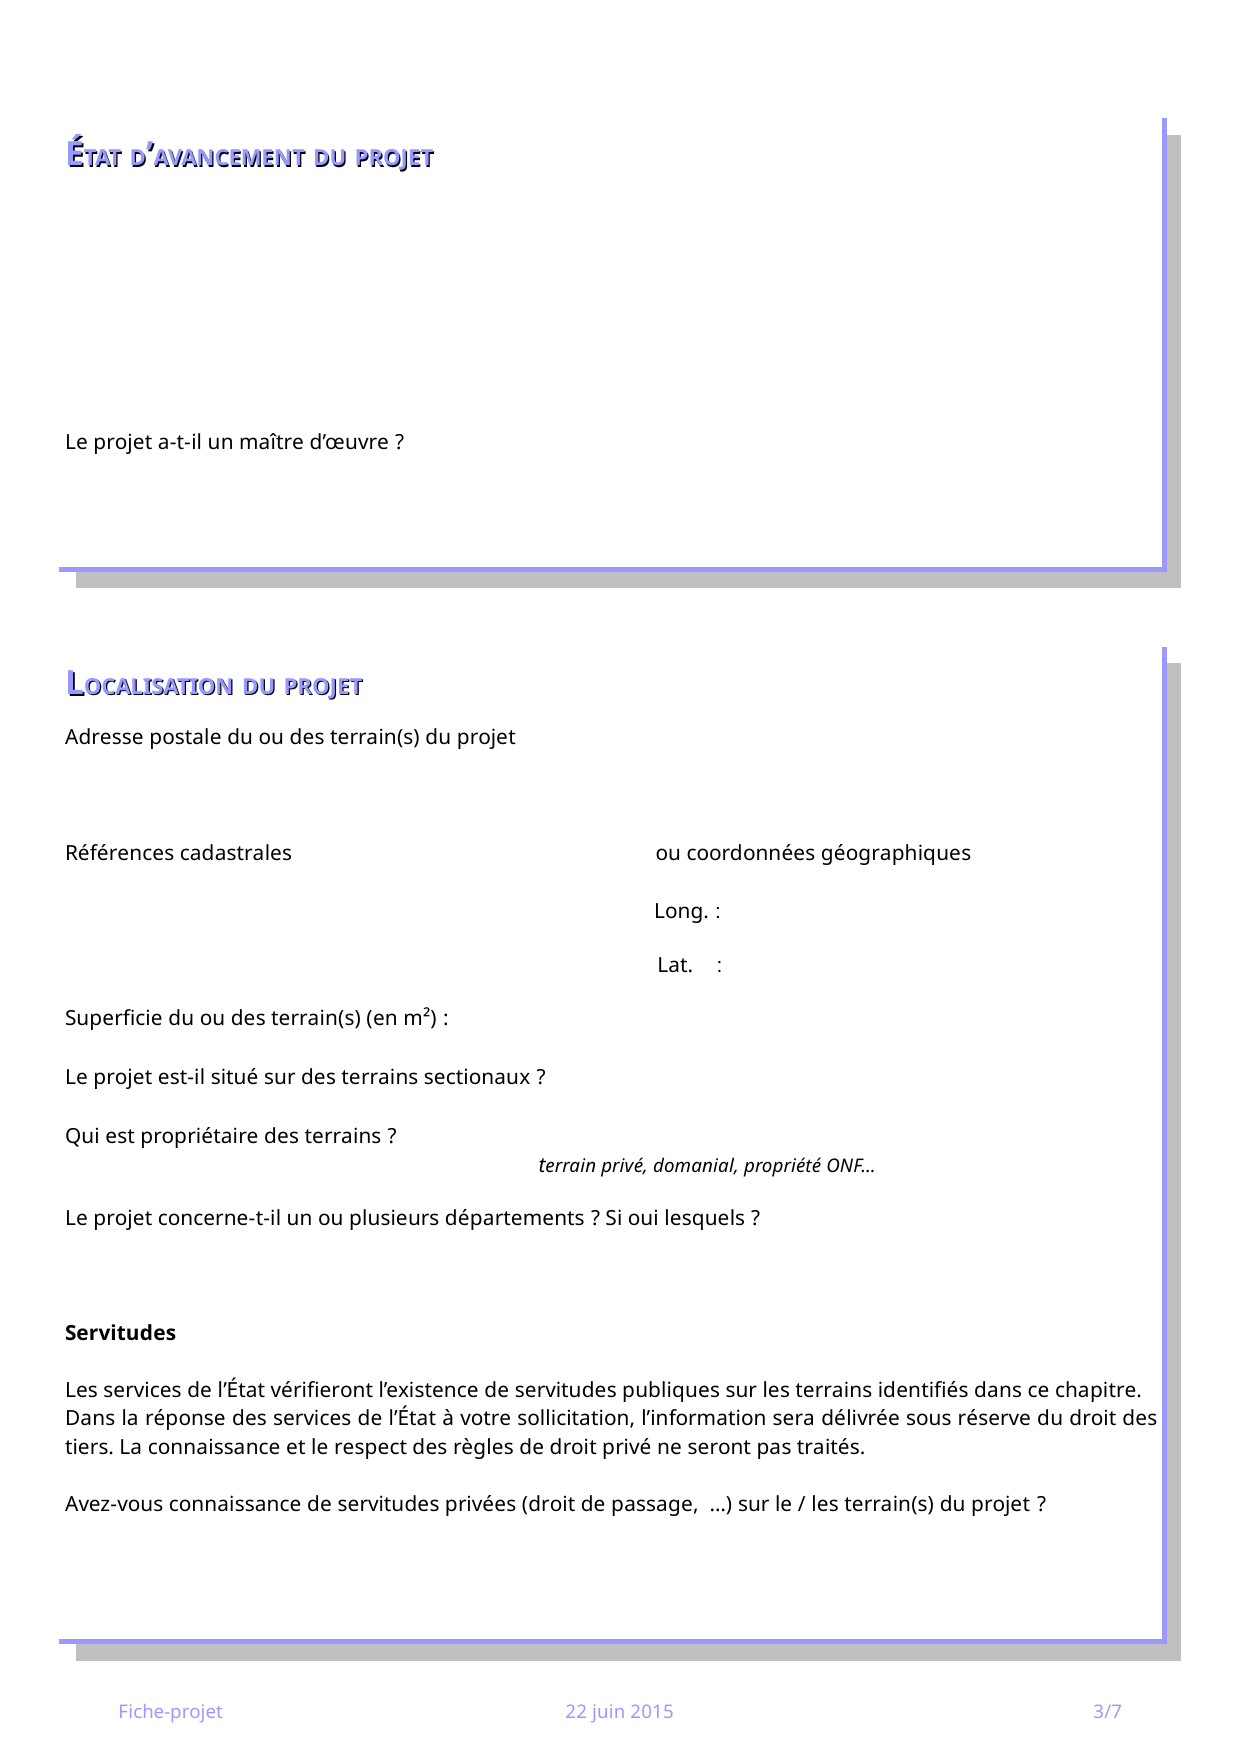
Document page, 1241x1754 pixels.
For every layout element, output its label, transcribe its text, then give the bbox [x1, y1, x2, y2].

table_header Localisation du projet [59, 647, 1162, 716]
table_cell Adresse postale du ou des terrain(s) du projet Références cadastrales ou coordonnées géographiques Long. : Lat. : Superficie du ou des terrain(s) (en m²) : Le projet est-il situé sur des terrains sectionaux ? Qui est propriétaire des terrains ? terrain privé, domanial, propriété ONF… Le projet concerne-t-il un ou plusieurs départements ? Si oui lesquels ? Servitudes Les services de l’État vérifieront l’existence de servitudes publiques sur les terrains identifiés dans ce chapitre. Dans la réponse des services de l’État à votre sollicitation, l’information sera délivrée sous réserve du droit des tiers. La connaissance et le respect des règles de droit privé ne seront pas traités. Avez-vous connaissance de servitudes privées (droit de passage, …) sur le / les terrain(s) du projet ? [59, 716, 1162, 1639]
table_cell Le projet a-t-il un maître d’œuvre ? [59, 188, 1162, 567]
table_header État d’avancement du projet [59, 118, 1162, 187]
